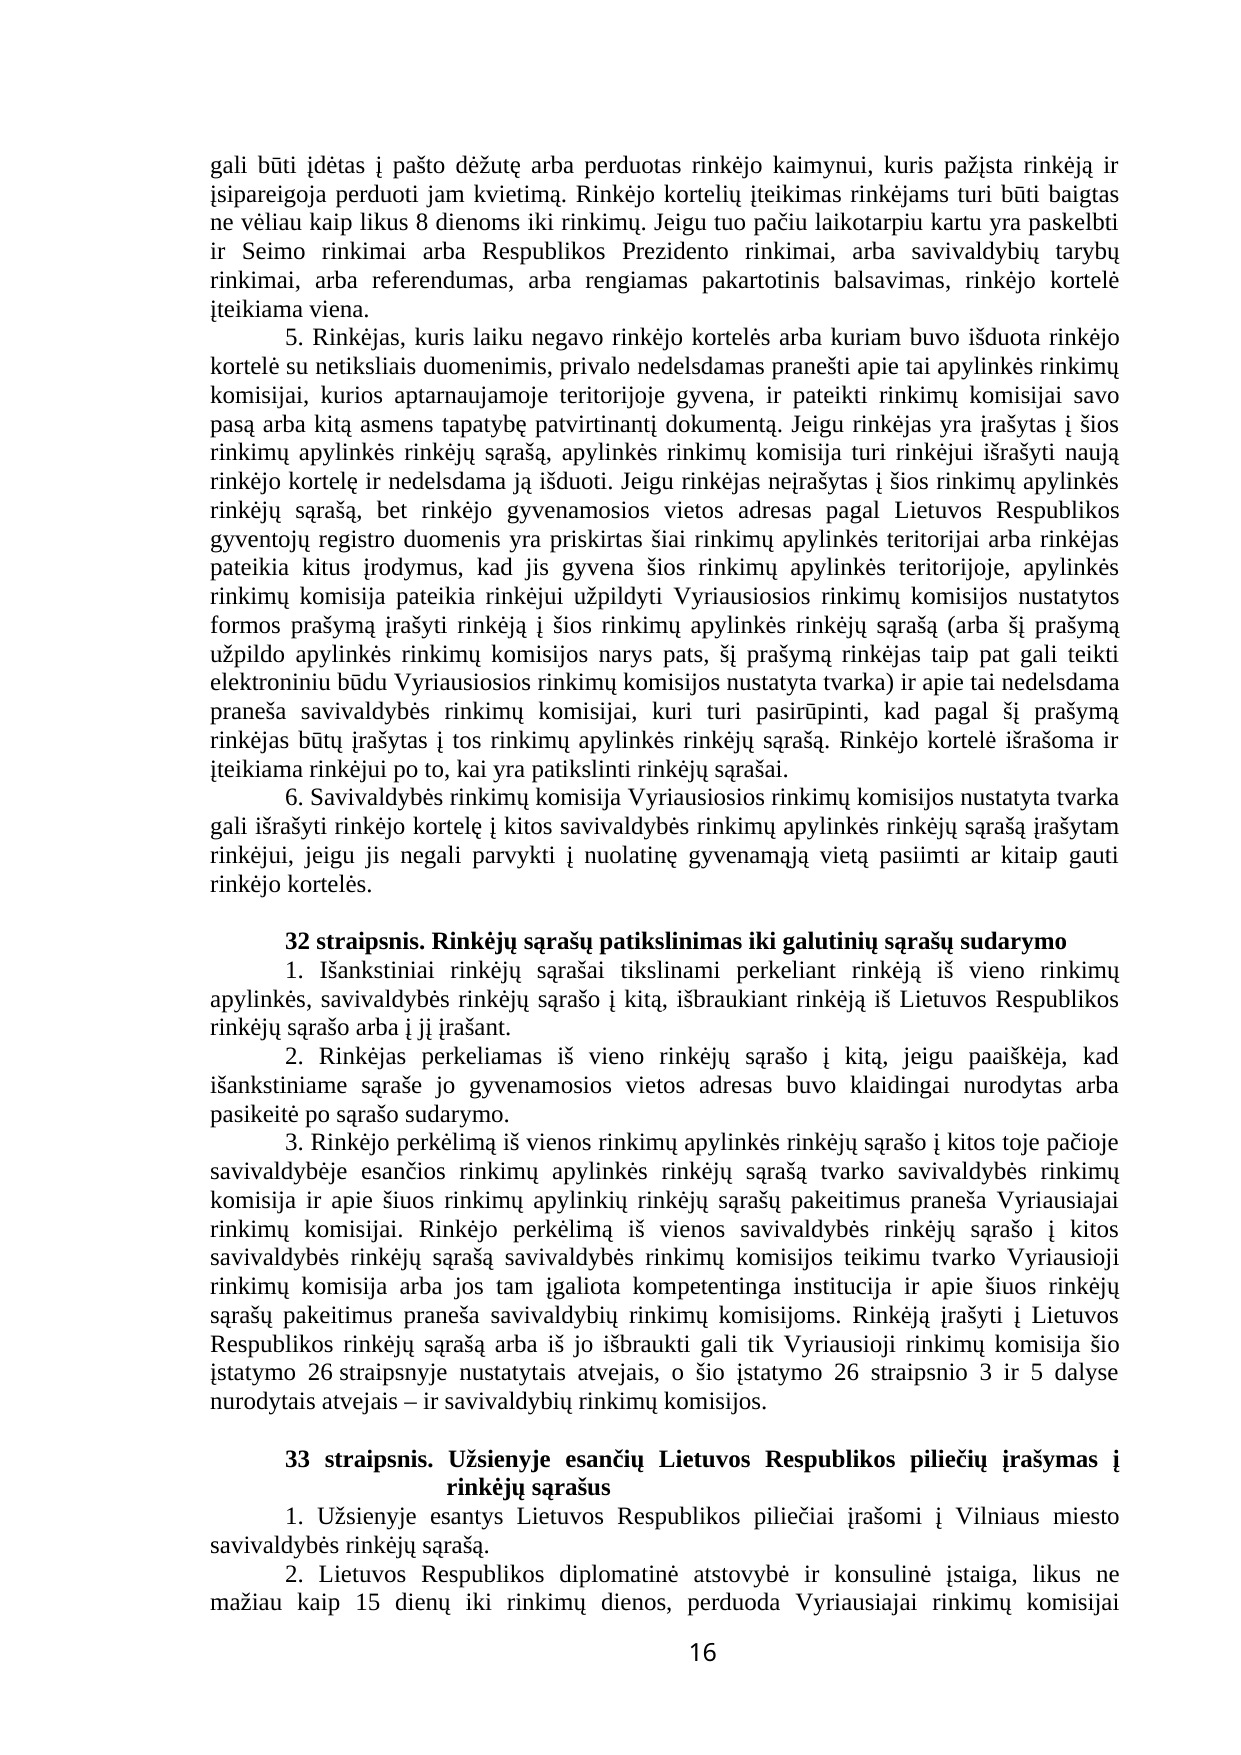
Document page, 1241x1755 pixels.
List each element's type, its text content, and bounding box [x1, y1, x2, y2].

text 2. Lietuvos Respublikos diplomatinė atstovybė ir konsulinė įstaiga, likus ne mažiau kaip 15 dienų iki rinkimų dienos, perduoda Vyriausiajai rinkimų komisijai [210, 1559, 1120, 1616]
text 1. Užsienyje esantys Lietuvos Respublikos piliečiai įrašomi į Vilniaus miesto savivaldybės rinkėjų sąrašą. [210, 1501, 1120, 1559]
text 5. Rinkėjas, kuris laiku negavo rinkėjo kortelės arba kuriam buvo išduota rinkėjo kortelė su netiksliais duomenimis, privalo nedelsdamas pranešti apie tai apylinkės rinkimų komisijai, kurios aptarnaujamoje teritorijoje gyvena, ir pateikti rinkimų komisijai savo pasą arba kitą asmens tapatybę patvirtinantį dokumentą. Jeigu rinkėjas yra įrašytas į šios rinkimų apylinkės rinkėjų sąrašą, apylinkės rinkimų komisija turi rinkėjui išrašyti naują rinkėjo kortelę ir nedelsdama ją išduoti. Jeigu rinkėjas neįrašytas į šios rinkimų apylinkės rinkėjų sąrašą, bet rinkėjo gyvenamosios vietos adresas pagal Lietuvos Respublikos gyventojų registro duomenis yra priskirtas šiai rinkimų apylinkės teritorijai arba rinkėjas pateikia kitus įrodymus, kad jis gyvena šios rinkimų apylinkės teritorijoje, apylinkės rinkimų komisija pateikia rinkėjui užpildyti Vyriausiosios rinkimų komisijos nustatytos formos prašymą įrašyti rinkėją į šios rinkimų apylinkės rinkėjų sąrašą (arba šį prašymą užpildo apylinkės rinkimų komisijos narys pats, šį prašymą rinkėjas taip pat gali teikti elektroniniu būdu Vyriausiosios rinkimų komisijos nustatyta tvarka) ir apie tai nedelsdama praneša savivaldybės rinkimų komisijai, kuri turi pasirūpinti, kad pagal šį prašymą rinkėjas būtų įrašytas į tos rinkimų apylinkės rinkėjų sąrašą. Rinkėjo kortelė išrašoma ir įteikiama rinkėjui po to, kai yra patikslinti rinkėjų sąrašai. [210, 322, 1120, 782]
text 1. Išankstiniai rinkėjų sąrašai tikslinami perkeliant rinkėją iš vieno rinkimų apylinkės, savivaldybės rinkėjų sąrašo į kitą, išbraukiant rinkėją iš Lietuvos Respublikos rinkėjų sąrašo arba į jį įrašant. [210, 955, 1120, 1041]
text 33 straipsnis. Užsienyje esančių Lietuvos Respublikos piliečių įrašymas į rinkėjų sąrašus [285, 1444, 1120, 1501]
text 6. Savivaldybės rinkimų komisija Vyriausiosios rinkimų komisijos nustatyta tvarka gali išrašyti rinkėjo kortelę į kitos savivaldybės rinkimų apylinkės rinkėjų sąrašą įrašytam rinkėjui, jeigu jis negali parvykti į nuolatinę gyvenamąją vietą pasiimti ar kitaip gauti rinkėjo kortelės. [210, 782, 1120, 897]
text 2. Rinkėjas perkeliamas iš vieno rinkėjų sąrašo į kitą, jeigu paaiškėja, kad išankstiniame sąraše jo gyvenamosios vietos adresas buvo klaidingai nurodytas arba pasikeitė po sąrašo sudarymo. [210, 1041, 1120, 1127]
text 3. Rinkėjo perkėlimą iš vienos rinkimų apylinkės rinkėjų sąrašo į kitos toje pačioje savivaldybėje esančios rinkimų apylinkės rinkėjų sąrašą tvarko savivaldybės rinkimų komisija ir apie šiuos rinkimų apylinkių rinkėjų sąrašų pakeitimus praneša Vyriausiajai rinkimų komisijai. Rinkėjo perkėlimą iš vienos savivaldybės rinkėjų sąrašo į kitos savivaldybės rinkėjų sąrašą savivaldybės rinkimų komisijos teikimu tvarko Vyriausioji rinkimų komisija arba jos tam įgaliota kompetentinga institucija ir apie šiuos rinkėjų sąrašų pakeitimus praneša savivaldybių rinkimų komisijoms. Rinkėją įrašyti į Lietuvos Respublikos rinkėjų sąrašą arba iš jo išbraukti gali tik Vyriausioji rinkimų komisija šio įstatymo 26 straipsnyje nustatytais atvejais, o šio įstatymo 26 straipsnio 3 ir 5 dalyse nurodytais atvejais – ir savivaldybių rinkimų komisijos. [210, 1127, 1120, 1415]
text 32 straipsnis. Rinkėjų sąrašų patikslinimas iki galutinių sąrašų sudarymo [210, 926, 1120, 955]
text gali būti įdėtas į pašto dėžutę arba perduotas rinkėjo kaimynui, kuris pažįsta rinkėją ir įsipareigoja perduoti jam kvietimą. Rinkėjo kortelių įteikimas rinkėjams turi būti baigtas ne vėliau kaip likus 8 dienoms iki rinkimų. Jeigu tuo pačiu laikotarpiu kartu yra paskelbti ir Seimo rinkimai arba Respublikos Prezidento rinkimai, arba savivaldybių tarybų rinkimai, arba referendumas, arba rengiamas pakartotinis balsavimas, rinkėjo kortelė įteikiama viena. [210, 150, 1120, 322]
